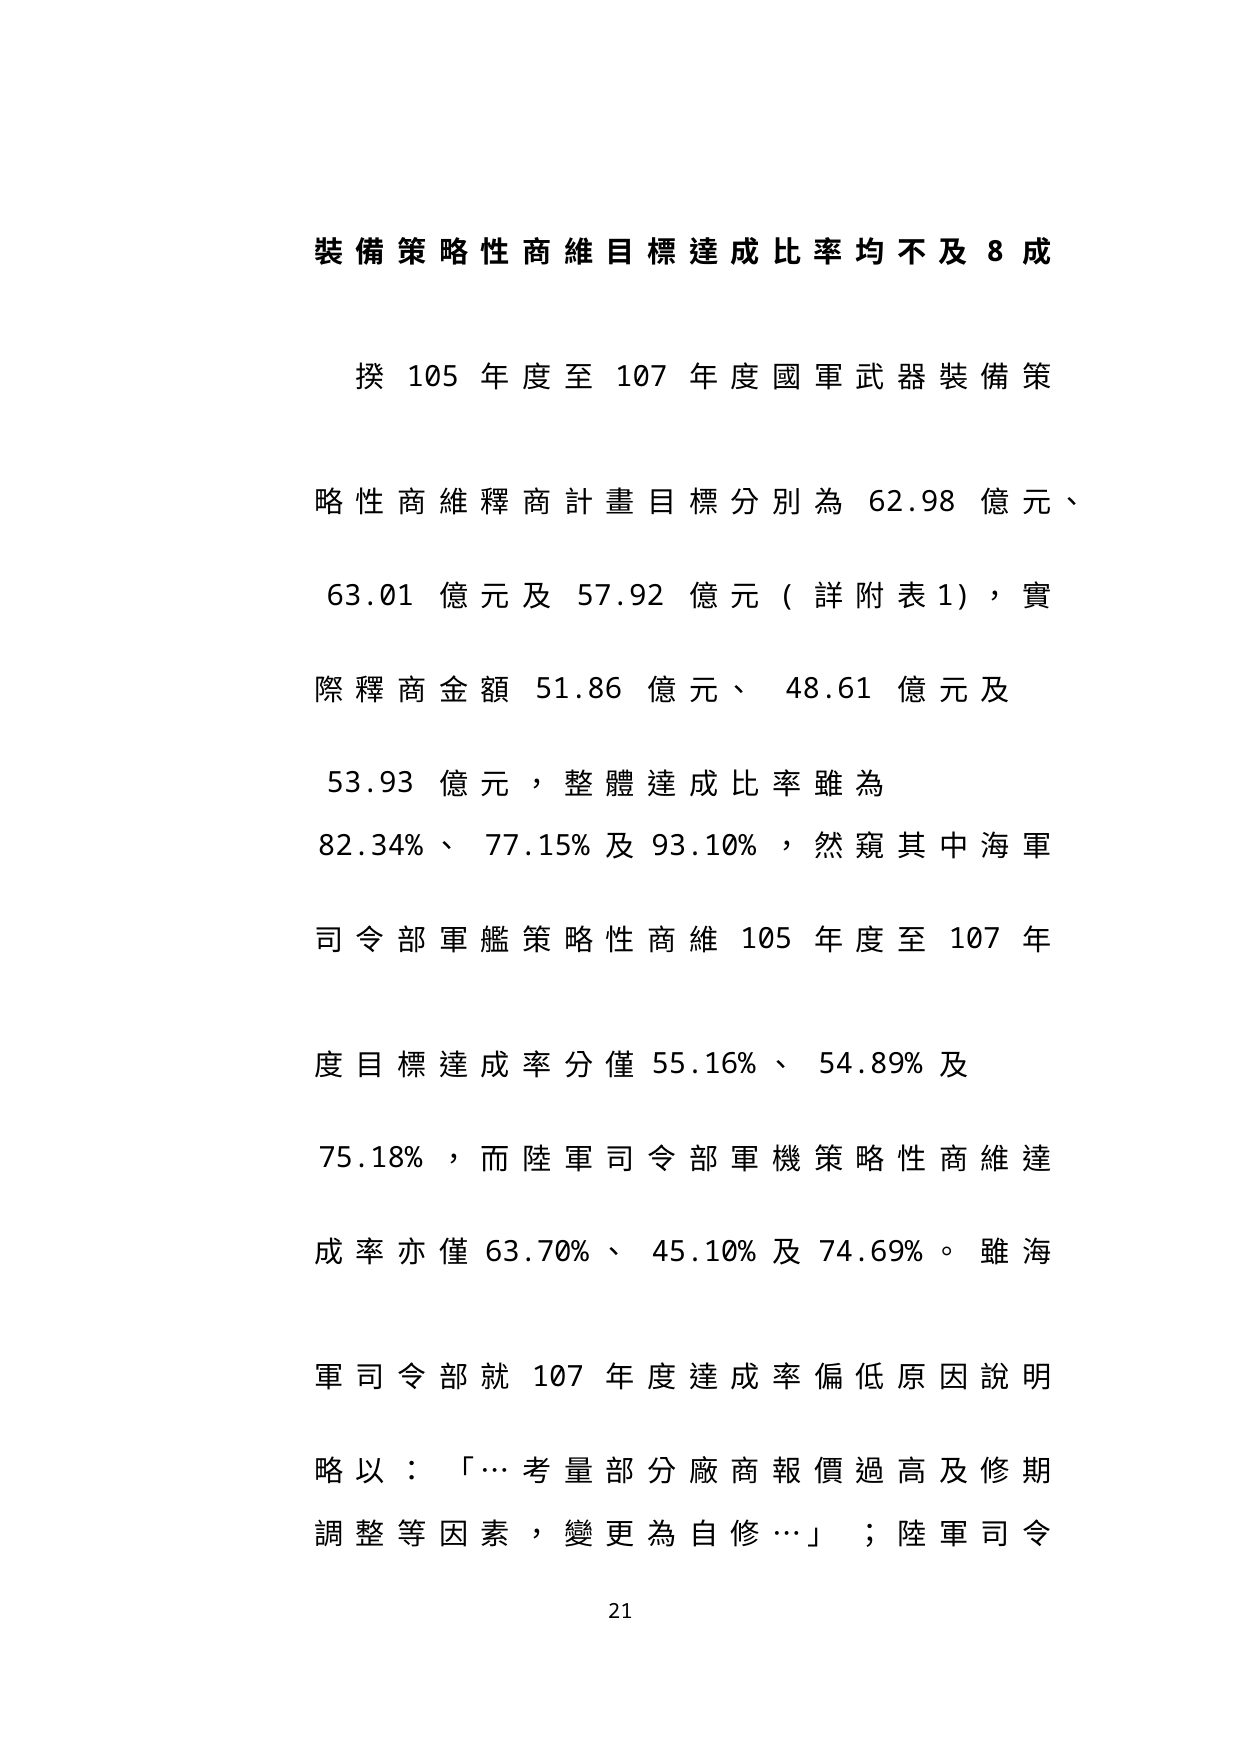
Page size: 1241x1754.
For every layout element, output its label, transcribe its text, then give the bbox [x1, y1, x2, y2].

text 揆105年度至107年度國軍武器裝備策略性商維釋商計畫目標分別為62.98億元、63.01億元及57.92億元(詳附表1)，實際釋商金額51.86億元、48.61億元及53.93億元，整體達成比率雖為82.34%、77.15%及93.10%，然窺其中海軍司令部軍艦策略性商維105年度至107年度目標達成率分僅55.16%、54.89%及75.18%，而陸軍司令部軍機策略性商維達成率亦僅63.70%、45.10%及74.69%。雖海軍司令部就107年度達成率偏低原因說明略以：「…考量部分廠商報價過高及修期調整等因素，變更為自修…」；陸軍司令部亦說明，部分機型如OH-58D型機、TH-67型機及T-700型機，係採實機狀況檢討交修，且因廠商料件交期過長或展延等因素影響，致額度使用率偏低。然該兩類武器裝備策略性商維達成比率已連續數年均低於8成，計畫需求事前評估作業顯未臻確實，允宜檢討改進。 [271, 302, 1058, 1552]
text 裝備策略性商維目標達成比率均不及8成 [242, 177, 1058, 302]
